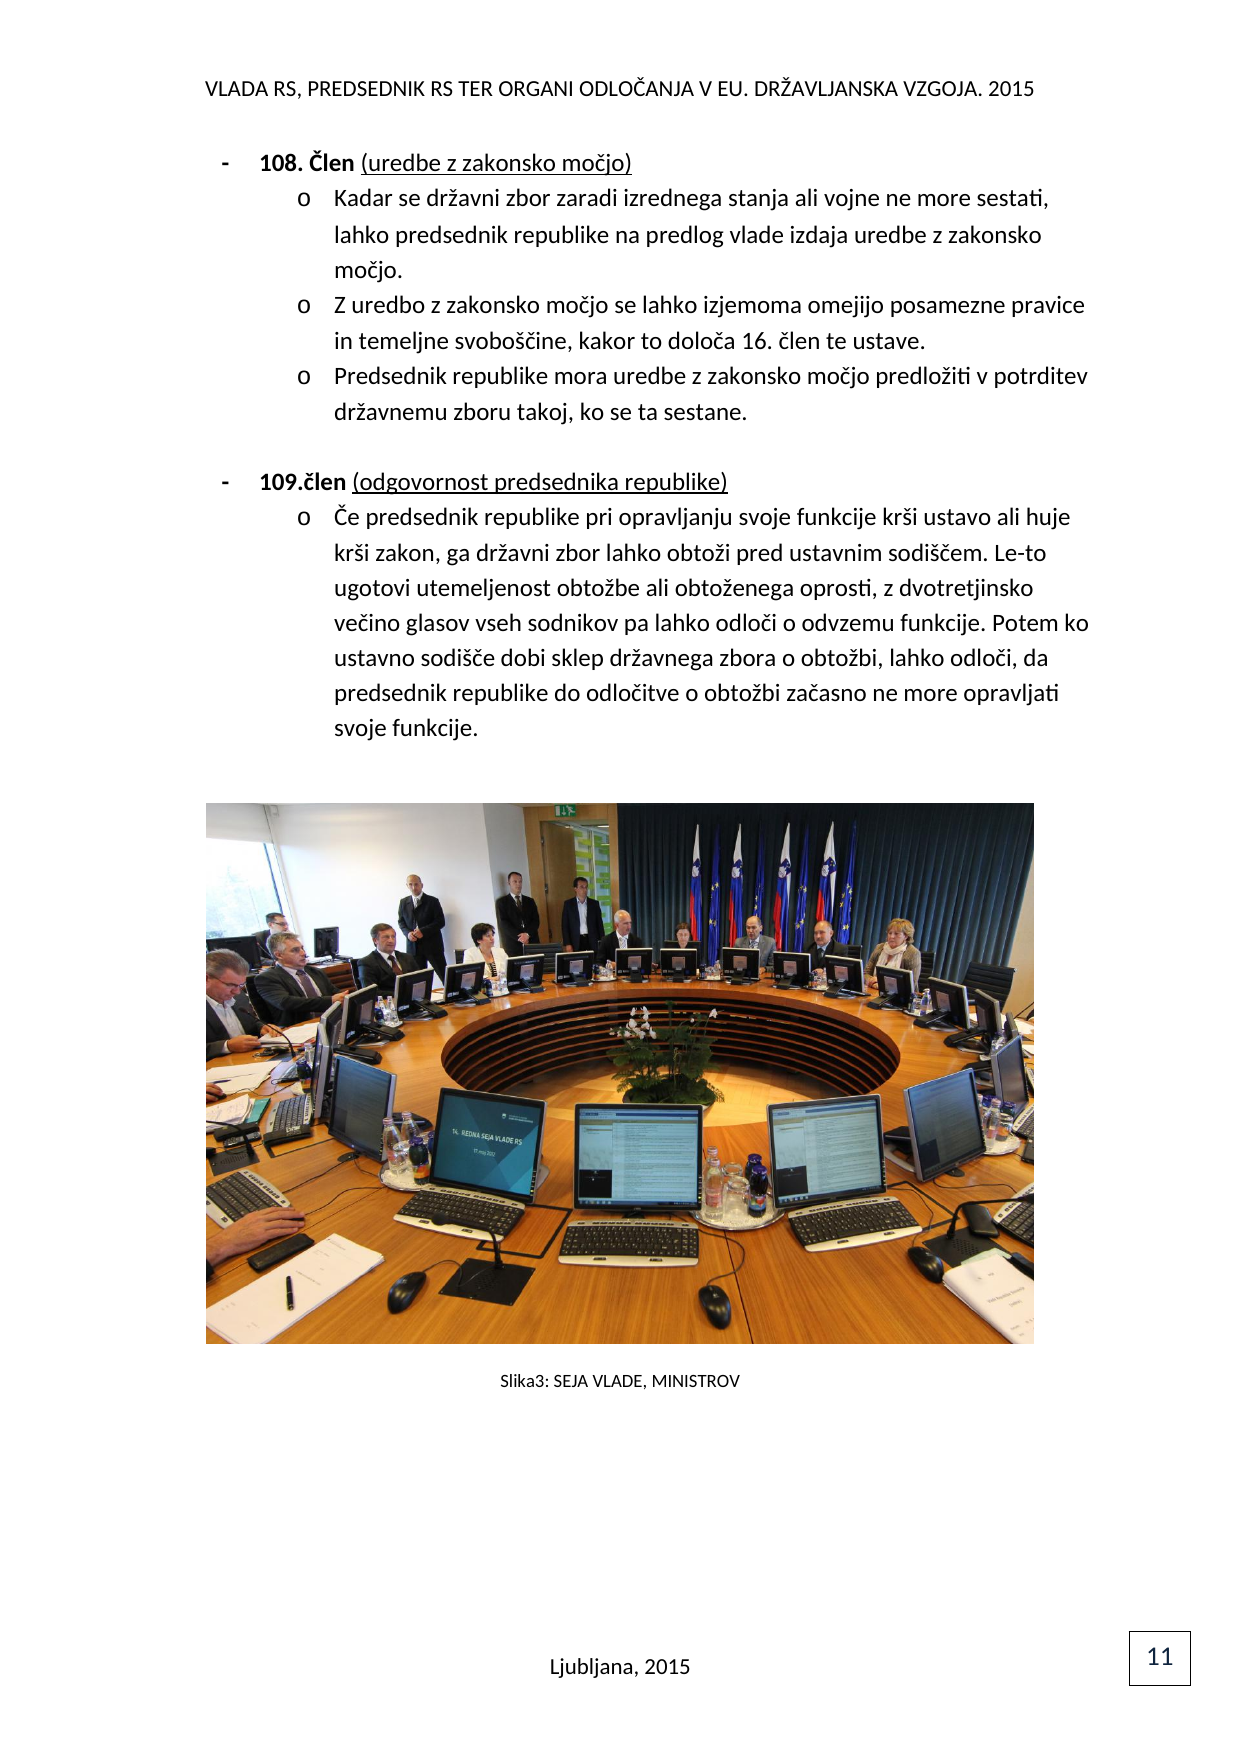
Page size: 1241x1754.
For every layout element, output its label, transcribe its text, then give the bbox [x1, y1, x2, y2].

list 108. Člen (uredbe z zakonsko močjo) [221, 148, 1093, 178]
list Predsednik republike mora uredbe z zakonsko močjo predložiti v potrditev državnemu zboru takoj, ko se ta sestane. [296, 360, 1093, 427]
list Kadar se državni zbor zaradi izrednega stanja ali vojne ne more sestati, lahko predsednik republike na predlog vlade izdaja uredbe z zakonsko močjo. [296, 183, 1093, 284]
text Slika3: SEJA VLADE, MINISTROV [148, 1369, 1093, 1392]
list Z uredbo z zakonsko močjo se lahko izjemoma omejijo posamezne pravice in temeljne svoboščine, kakor to določa 16. člen te ustave. [296, 289, 1093, 356]
picture [206, 803, 1034, 1344]
list 109.člen (odgovornost predsednika republike) [221, 466, 1093, 497]
list Če predsednik republike pri opravljanju svoje funkcije krši ustavo ali huje krši zakon, ga državni zbor lahko obtoži pred ustavnim sodiščem. Le-to ugotovi utemeljenost obtožbe ali obtoženega oprosti, z dvotretjinsko večino glasov vseh sodnikov pa lahko odloči o odvzemu funkcije. Potem ko ustavno sodišče dobi sklep državnega zbora o obtožbi, lahko odloči, da predsednik republike do odločitve o obtožbi začasno ne more opravljati svoje funkcije. [296, 501, 1093, 743]
